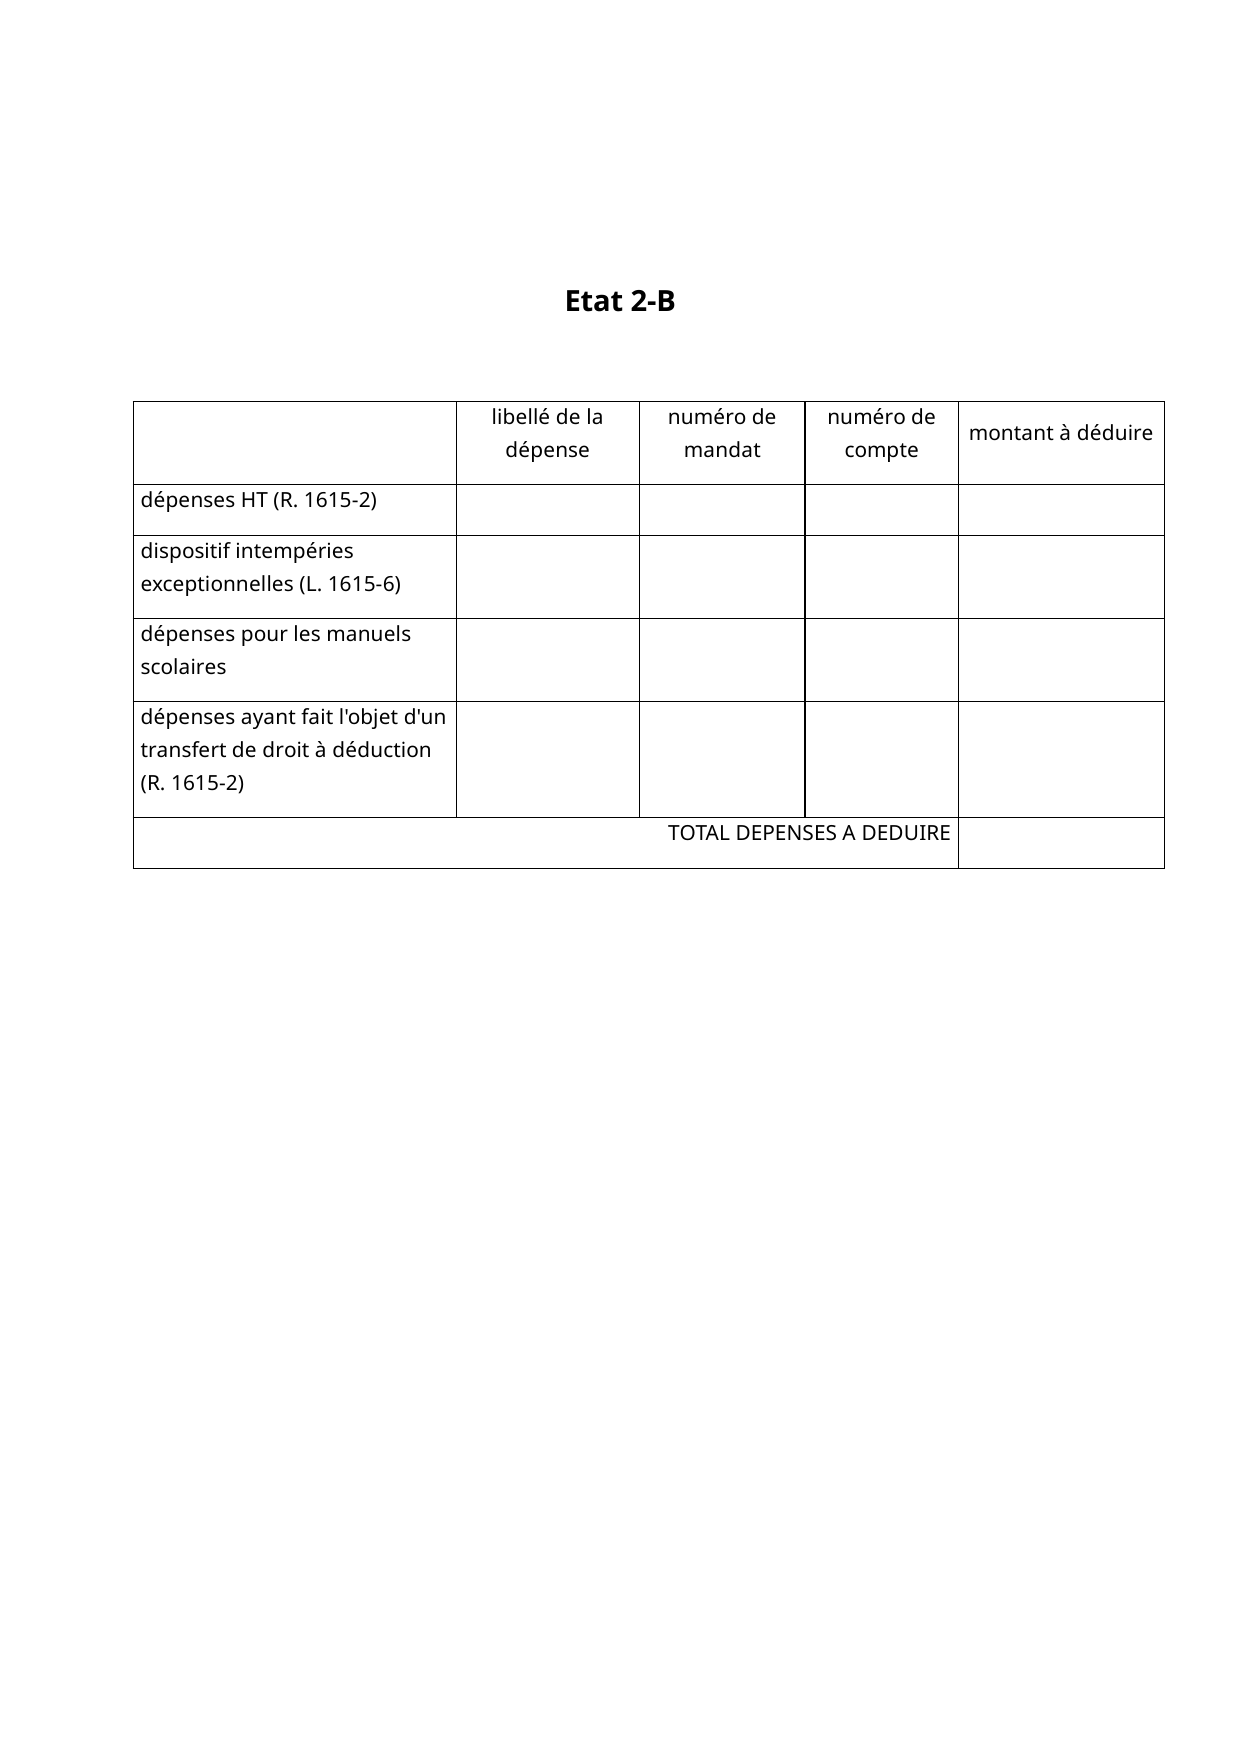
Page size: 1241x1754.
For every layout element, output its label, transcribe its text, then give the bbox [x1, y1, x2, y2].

table_header numéro de compte [806, 402, 958, 484]
table_cell [806, 485, 958, 534]
table_cell dépenses ayant fait l'objet d'un transfert de droit à déduction (R. 1615-2) [134, 702, 456, 817]
table_cell [806, 702, 958, 817]
table_cell [959, 702, 1164, 817]
table_cell [959, 619, 1164, 701]
table_cell [806, 536, 958, 618]
table_cell [640, 536, 804, 618]
table_cell [959, 485, 1164, 534]
table_cell [959, 818, 1164, 867]
table_header montant à déduire [959, 402, 1164, 484]
text Etat 2-B [118, 281, 1122, 320]
table_cell [457, 485, 639, 534]
table_cell [806, 619, 958, 701]
table_cell dispositif intempéries exceptionnelles (L. 1615-6) [134, 536, 456, 618]
table_cell [457, 619, 639, 701]
table_cell [457, 536, 639, 618]
table_header libellé de la dépense [457, 402, 639, 484]
table_header numéro de mandat [640, 402, 804, 484]
table_cell dépenses pour les manuels scolaires [134, 619, 456, 701]
table_cell [457, 702, 639, 817]
table_cell TOTAL DEPENSES A DEDUIRE [134, 818, 958, 867]
table_cell [640, 619, 804, 701]
table_cell [640, 702, 804, 817]
table_cell [640, 485, 804, 534]
table_cell dépenses HT (R. 1615-2) [134, 485, 456, 534]
table_header [134, 402, 456, 484]
table_cell [959, 536, 1164, 618]
